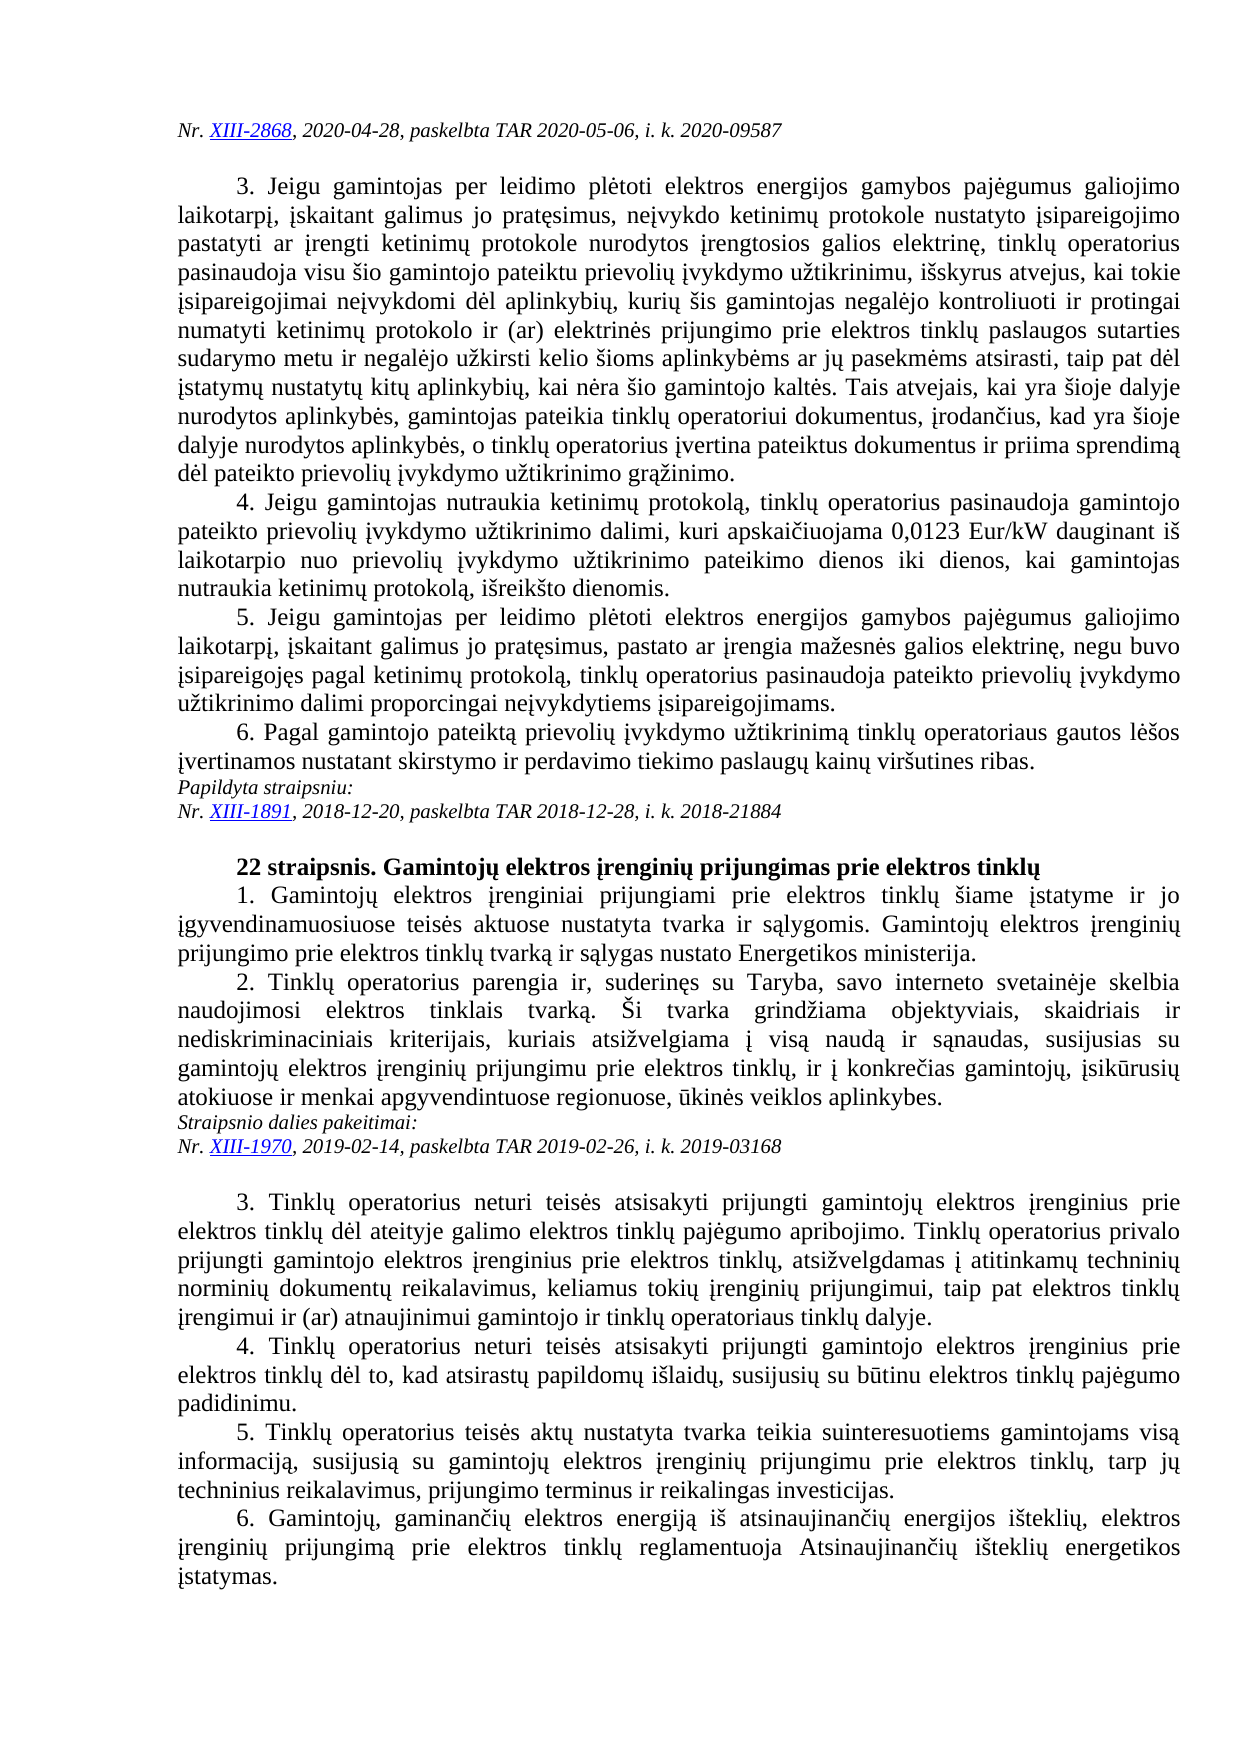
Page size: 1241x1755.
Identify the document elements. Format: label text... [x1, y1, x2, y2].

text 2. Tinklų operatorius parengia ir, suderinęs su Taryba, savo interneto svetainėje skelbia naudojimosi elektros tinklais tvarką. Ši tvarka grindžiama objektyviais, skaidriais ir nediskriminaciniais kriterijais, kuriais atsižvelgiama į visą naudą ir sąnaudas, susijusias su gamintojų elektros įrenginių prijungimu prie elektros tinklų, ir į konkrečias gamintojų, įsikūrusių atokiuose ir menkai apgyvendintuose regionuose, ūkinės veiklos aplinkybes. [177, 967, 1181, 1110]
text 4. Jeigu gamintojas nutraukia ketinimų protokolą, tinklų operatorius pasinaudoja gamintojo pateikto prievolių įvykdymo užtikrinimo dalimi, kuri apskaičiuojama 0,0123 Eur/kW dauginant iš laikotarpio nuo prievolių įvykdymo užtikrinimo pateikimo dienos iki dienos, kai gamintojas nutraukia ketinimų protokolą, išreikšto dienomis. [177, 487, 1181, 602]
text Papildyta straipsniu: [177, 775, 1181, 799]
text 6. Gamintojų, gaminančių elektros energiją iš atsinaujinančių energijos išteklių, elektros įrenginių prijungimą prie elektros tinklų reglamentuoja Atsinaujinančių išteklių energetikos įstatymas. [177, 1503, 1181, 1590]
text 22 straipsnis. Gamintojų elektros įrenginių prijungimas prie elektros tinklų [177, 852, 1181, 880]
text 5. Tinklų operatorius teisės aktų nustatyta tvarka teikia suinteresuotiems gamintojams visą informaciją, susijusią su gamintojų elektros įrenginių prijungimu prie elektros tinklų, tarp jų techninius reikalavimus, prijungimo terminus ir reikalingas investicijas. [177, 1417, 1181, 1503]
text 3. Tinklų operatorius neturi teisės atsisakyti prijungti gamintojų elektros įrenginius prie elektros tinklų dėl ateityje galimo elektros tinklų pajėgumo apribojimo. Tinklų operatorius privalo prijungti gamintojo elektros įrenginius prie elektros tinklų, atsižvelgdamas į atitinkamų techninių norminių dokumentų reikalavimus, keliamus tokių įrenginių prijungimui, taip pat elektros tinklų įrengimui ir (ar) atnaujinimui gamintojo ir tinklų operatoriaus tinklų dalyje. [177, 1187, 1181, 1331]
text Nr. XIII-1970, 2019-02-14, paskelbta TAR 2019-02-26, i. k. 2019-03168 [177, 1134, 1181, 1158]
text 4. Tinklų operatorius neturi teisės atsisakyti prijungti gamintojo elektros įrenginius prie elektros tinklų dėl to, kad atsirastų papildomų išlaidų, susijusių su būtinu elektros tinklų pajėgumo padidinimu. [177, 1331, 1181, 1417]
text 6. Pagal gamintojo pateiktą prievolių įvykdymo užtikrinimą tinklų operatoriaus gautos lėšos įvertinamos nustatant skirstymo ir perdavimo tiekimo paslaugų kainų viršutines ribas. [177, 717, 1181, 775]
text 1. Gamintojų elektros įrenginiai prijungiami prie elektros tinklų šiame įstatyme ir jo įgyvendinamuosiuose teisės aktuose nustatyta tvarka ir sąlygomis. Gamintojų elektros įrenginių prijungimo prie elektros tinklų tvarką ir sąlygas nustato Energetikos ministerija. [177, 880, 1181, 967]
text 3. Jeigu gamintojas per leidimo plėtoti elektros energijos gamybos pajėgumus galiojimo laikotarpį, įskaitant galimus jo pratęsimus, neįvykdo ketinimų protokole nustatyto įsipareigojimo pastatyti ar įrengti ketinimų protokole nurodytos įrengtosios galios elektrinę, tinklų operatorius pasinaudoja visu šio gamintojo pateiktu prievolių įvykdymo užtikrinimu, išskyrus atvejus, kai tokie įsipareigojimai neįvykdomi dėl aplinkybių, kurių šis gamintojas negalėjo kontroliuoti ir protingai numatyti ketinimų protokolo ir (ar) elektrinės prijungimo prie elektros tinklų paslaugos sutarties sudarymo metu ir negalėjo užkirsti kelio šioms aplinkybėms ar jų pasekmėms atsirasti, taip pat dėl įstatymų nustatytų kitų aplinkybių, kai nėra šio gamintojo kaltės. Tais atvejais, kai yra šioje dalyje nurodytos aplinkybės, gamintojas pateikia tinklų operatoriui dokumentus, įrodančius, kad yra šioje dalyje nurodytos aplinkybės, o tinklų operatorius įvertina pateiktus dokumentus ir priima sprendimą dėl pateikto prievolių įvykdymo užtikrinimo grąžinimo. [177, 171, 1181, 487]
text Straipsnio dalies pakeitimai: [177, 1110, 1181, 1134]
text Nr. XIII-1891, 2018-12-20, paskelbta TAR 2018-12-28, i. k. 2018-21884 [177, 799, 1181, 823]
text 5. Jeigu gamintojas per leidimo plėtoti elektros energijos gamybos pajėgumus galiojimo laikotarpį, įskaitant galimus jo pratęsimus, pastato ar įrengia mažesnės galios elektrinę, negu buvo įsipareigojęs pagal ketinimų protokolą, tinklų operatorius pasinaudoja pateikto prievolių įvykdymo užtikrinimo dalimi proporcingai neįvykdytiems įsipareigojimams. [177, 602, 1181, 717]
text Nr. XIII-2868, 2020-04-28, paskelbta TAR 2020-05-06, i. k. 2020-09587 [177, 118, 1181, 142]
